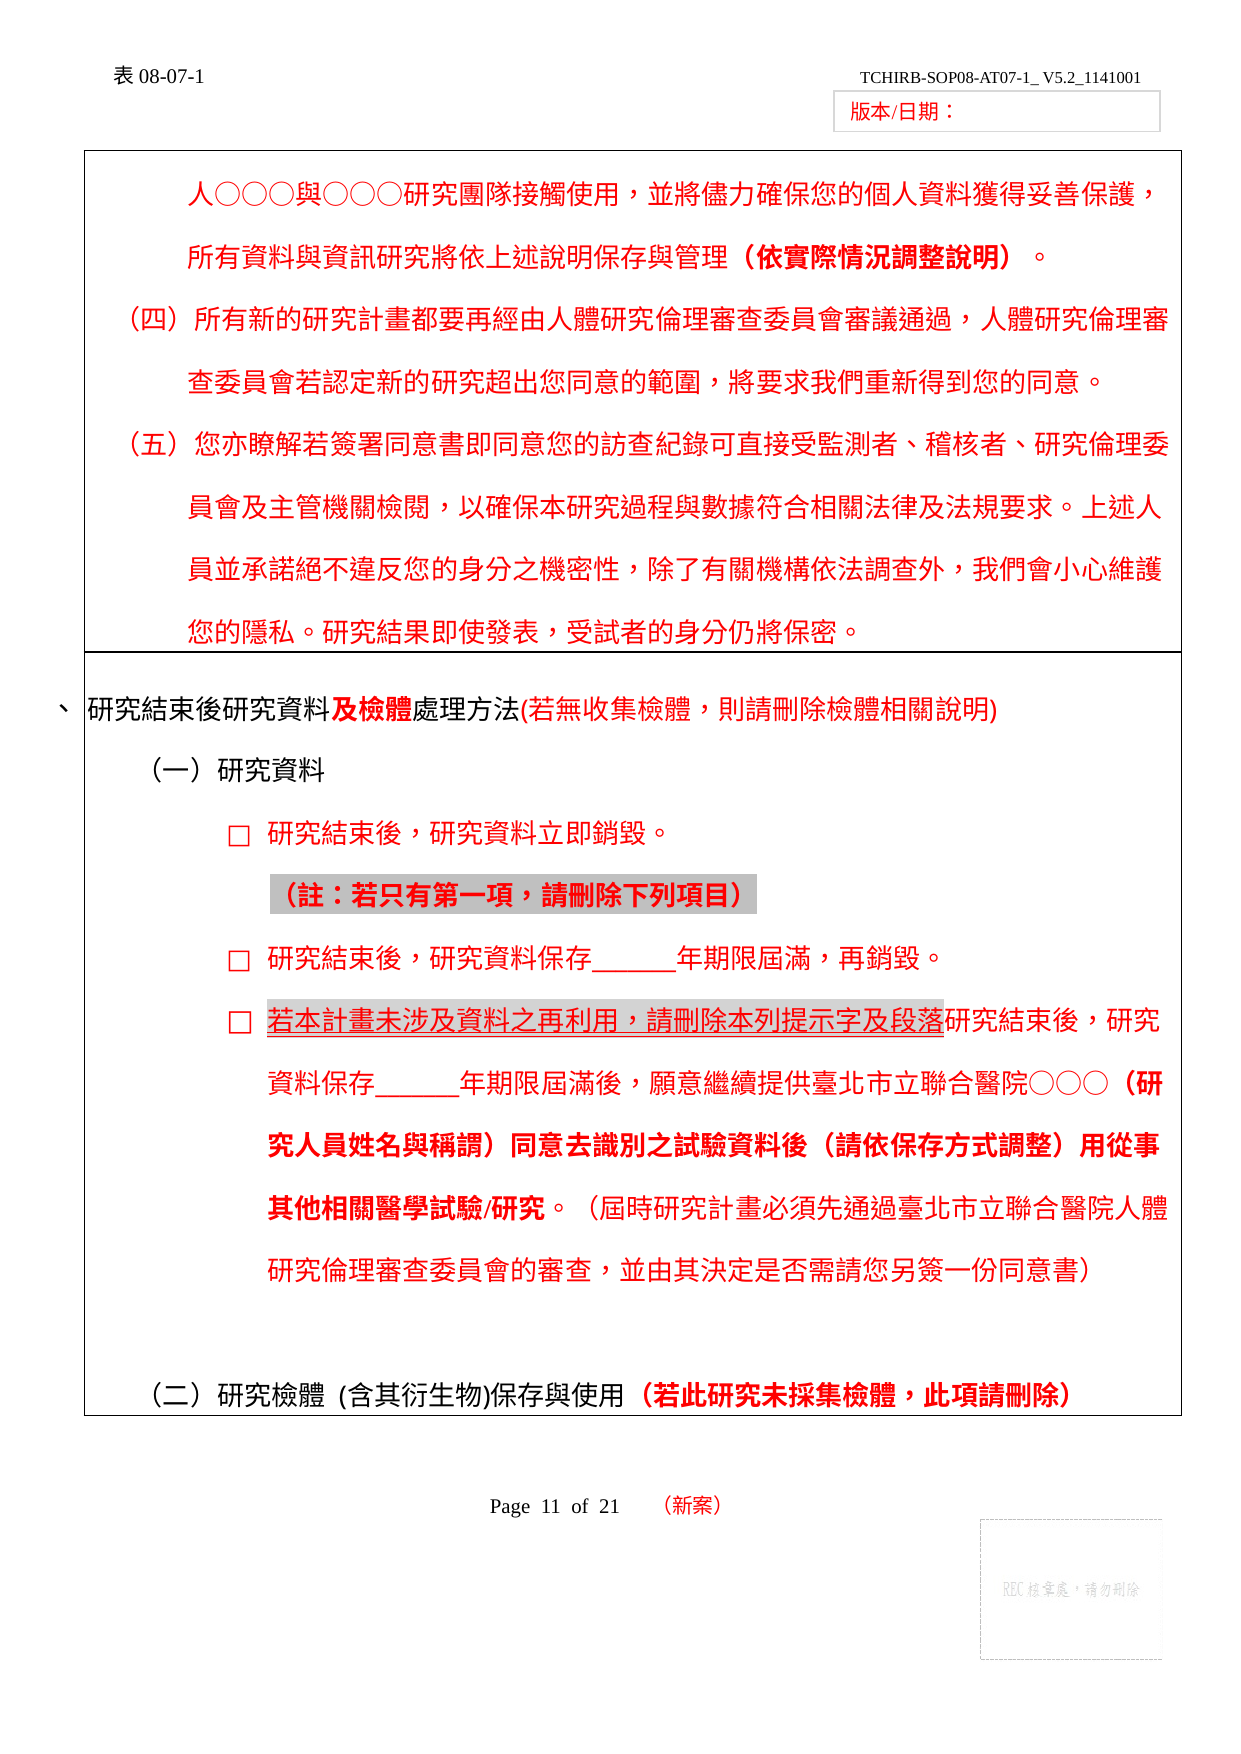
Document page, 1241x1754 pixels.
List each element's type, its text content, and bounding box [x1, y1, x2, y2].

table_cell 研究結束後研究資料及檢體處理方法(若無收集檢體，則請刪除檢體相關說明) （一）研究資料 研究結束後，研究資料立即銷毀。 （註：若只有第一項，請刪除下列項目） 研究結束後，研究資料保存_______年期限屆滿，再銷毀。 若本計畫未涉及資料之再利用，請刪除本列提示字及段落研究結束後，研究資料保存_______年期限屆滿後，願意繼續提供臺北市立聯合醫院○○○（研究人員姓名與稱謂）同意去識別之試驗資料後（請依保存方式調整）用從事其他相關醫學試驗/研究。（屆時研究計畫必須先通過臺北市立聯合醫院人體研究倫理審查委員會的審查，並由其決定是否需請您另簽一份同意書） （二）研究檢體 (含其衍生物)保存與使用（若此研究未採集檢體，此項請刪除） 研究結束後，研究檢體 (含其衍生物)立即銷毀。 研究結束後，研究檢體 (含其衍生物)保存_______年期限屆滿後，再銷毀。 若本計畫未涉及資料之再利用，請刪除本列提示字及段落研究結束後，研究檢體 (含其衍生物)保存_______年屆滿後，願意繼續提供臺北市立聯合醫院○○○（人員與稱謂），用於從事未來 研究之用（註：研究範圍限縮試驗/研究疾病/試驗藥物相關）。（屆時研究計畫必須先通過臺北市立聯合醫院人體研究倫理審查委員會的審查，並由其決定是否需請您另簽一份同意書） □同意以非去連結之方式保存我的剩餘檢體，逾越原同意使用範圍時，需再次得到我的同意才可使用我的檢體進行新的研究。 □同意以去連結之方式保存我的剩餘檢體。(去連結是指將您的檢體及資料編碼後，會銷毀這個編碼與您個人可辨識資料(如姓名、身分證字號、病歷號等)的連結，使永遠無法經由編碼辨識或連結到您的個人資訊。因此若您選擇以去連結的方式處理及保存剩餘檢體，您未來無法要求銷毀檢體，且使用檢體進行其他研究時，亦無法再次取得您的同意，因為一旦去連結後，就無法辨識出哪一個檢體是您當初所提供。)（不採用此項請刪除） （請依計畫調整，若未送入其他機構之符合法規成立與管理之生物資料庫且未同時請研究對象簽署生物資庫之參與同意書請刪除本列提示文字及段落）檢體送入○○○機構設立之合法生物資料庫供未來研究使用(依各生物資料庫相關管理辦法辦理) （註：若上項只有第一項，第二、三、四項請刪除） （三）檢體及剩餘檢體之部分類型（檢體類型可依計畫內容自行增減，若未涉及檢體類型請刪除） (1)一般生化、血液檢驗檢體：在試驗期間，會將您的檢體送往XX公司(試驗委託者) 委託的中央實驗室_______分析，此機構地址_______，中央實驗室會在分析後立即將分析結果提供給試驗中心，若有剩餘檢體，將會儲存一周直到檢驗結果複驗完畢即銷毀，不會長期儲存。 (2)藥物動力學檢體：在試驗期間，會將您的檢體送往XX公司(試驗委託者) 委託的中央實驗室_______進行處置、處理與進一步分析。此機構地址為_______。分析的結果並不會提供給試驗中心。完成試驗後，若有剩餘檢體，將儲存直到完成臨床試驗報告為止，最長將保存20年。 (3)生物標記檢體/遺傳學檢體：在試驗期間，會將您的檢體送往XX公司(試驗委託者) 委託的中央實驗室_______進行處置、處理與進一步分析。此機構地址為_______。中央實驗室會/不會在分析後將實驗室結果提供給試驗中心。完成試驗後，若有剩餘檢體，將保存於_______，最長將保存20年。 (4)探索性生物標記檢體/遺傳學檢體：在試驗期間，會將您的檢體送往XX公司(試驗委託者) 委託的中央實驗室_______進行處置、處理與進一步分析。此機構地址為_______。此探索性生物標記檢體/探索性遺傳學檢體於中央實驗室分析完成後，會/不會將結果提供給試驗機構。有些探索性的將於主試驗完成後才會進行分析，主試驗結束後，如果仍有檢體剩餘/未分析之檢體，將由_______保存最長20年，自主試驗結束後起算。 [85, 653, 1181, 1415]
table_cell 人○○○與○○○研究團隊接觸使用，並將儘力確保您的個人資料獲得妥善保護，所有資料與資訊研究將依上述說明保存與管理（依實際情況調整說明）。 （四）所有新的研究計畫都要再經由人體研究倫理審查委員會審議通過，人體研究倫理審查委員會若認定新的研究超出您同意的範圍，將要求我們重新得到您的同意。 （五）您亦瞭解若簽署同意書即同意您的訪查紀錄可直接受監測者、稽核者、研究倫理委員會及主管機關檢閱，以確保本研究過程與數據符合相關法律及法規要求。上述人員並承諾絕不違反您的身分之機密性，除了有關機構依法調查外，我們會小心維護您的隱私。研究結果即使發表，受試者的身分仍將保密。 [85, 151, 1181, 651]
